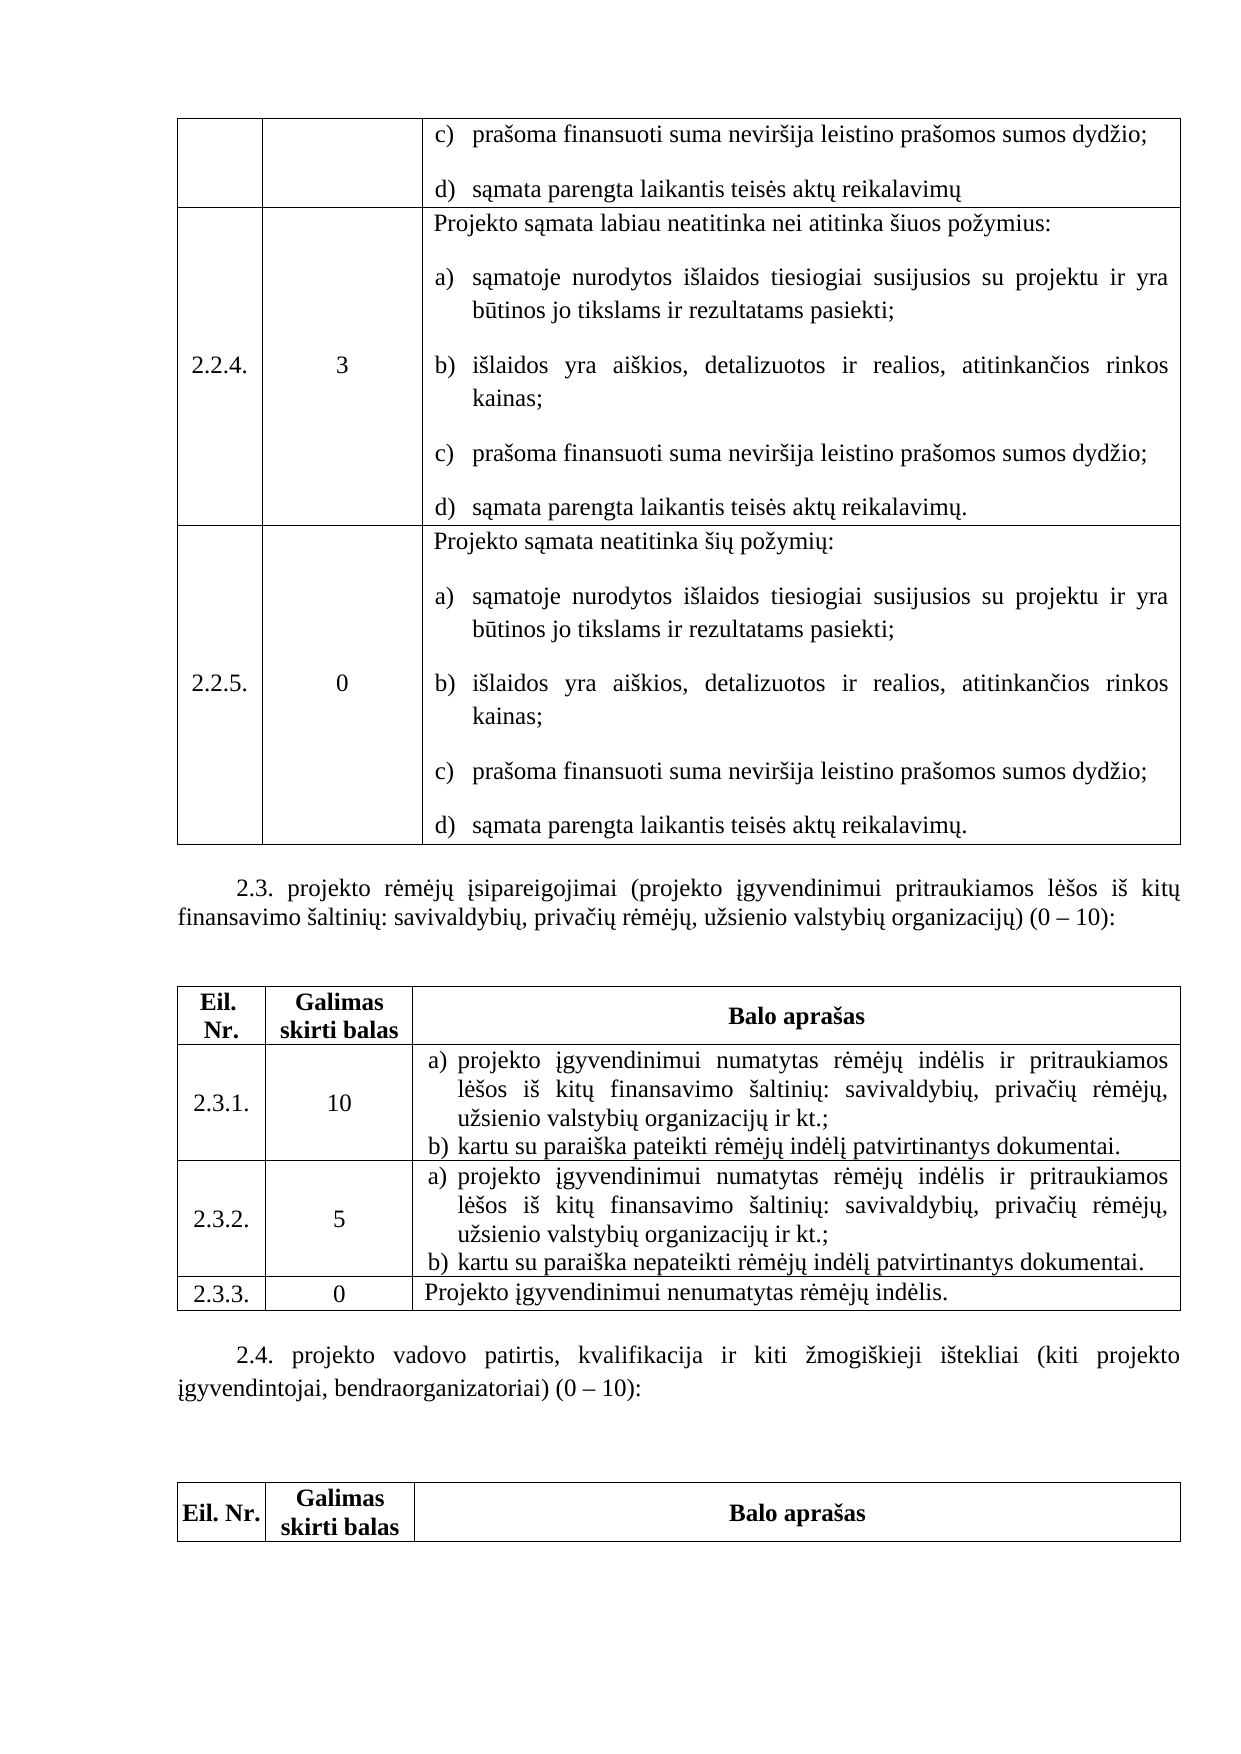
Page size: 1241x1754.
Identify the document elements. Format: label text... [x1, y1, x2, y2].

table_cell a) projekto įgyvendinimui numatytas rėmėjų indėlis ir pritraukiamos lėšos iš kitų finansavimo šaltinių: savivaldybių, privačių rėmėjų, užsienio valstybių organizacijų ir kt.; b) kartu su paraiška nepateikti rėmėjų indėlį patvirtinantys dokumentai. [413, 1161, 1180, 1276]
table_cell 2.3.2. [178, 1161, 265, 1276]
table_cell 2.2.4. [178, 208, 262, 525]
table_cell 3 [263, 208, 422, 525]
table_header Balo aprašas [415, 1483, 1180, 1541]
table_header Balo aprašas [413, 987, 1180, 1044]
table_header Galimas skirti balas [266, 987, 412, 1044]
table_cell Projekto sąmata neatitinka šių požymių: a) sąmatoje nurodytos išlaidos tiesiogiai susijusios su projektu ir yra būtinos jo tikslams ir rezultatams pasiekti; b) išlaidos yra aiškios, detalizuotos ir realios, atitinkančios rinkos kainas; c) prašoma finansuoti suma neviršija leistino prašomos sumos dydžio; d) sąmata parengta laikantis teisės aktų reikalavimų. [423, 526, 1180, 844]
table_cell [263, 119, 422, 207]
table_cell Projekto sąmata labiau neatitinka nei atitinka šiuos požymius: a) sąmatoje nurodytos išlaidos tiesiogiai susijusios su projektu ir yra būtinos jo tikslams ir rezultatams pasiekti; b) išlaidos yra aiškios, detalizuotos ir realios, atitinkančios rinkos kainas; c) prašoma finansuoti suma neviršija leistino prašomos sumos dydžio; d) sąmata parengta laikantis teisės aktų reikalavimų. [423, 208, 1180, 525]
table_cell 2.3.1. [178, 1045, 265, 1160]
table_cell a) projekto įgyvendinimui numatytas rėmėjų indėlis ir pritraukiamos lėšos iš kitų finansavimo šaltinių: savivaldybių, privačių rėmėjų, užsienio valstybių organizacijų ir kt.; b) kartu su paraiška pateikti rėmėjų indėlį patvirtinantys dokumentai. [413, 1045, 1180, 1160]
table_cell 0 [263, 526, 422, 844]
table_cell Projekto įgyvendinimui nenumatytas rėmėjų indėlis. [413, 1277, 1180, 1310]
table_cell 2.3.3. [178, 1277, 265, 1310]
table_cell 10 [266, 1045, 412, 1160]
table_cell 0 [266, 1277, 412, 1310]
text 2.4. projekto vadovo patirtis, kvalifikacija ir kiti žmogiškieji ištekliai (kiti projekto įgyvendintojai, bendraorganizatoriai) (0 – 10): [177, 1340, 1181, 1402]
table_cell c) prašoma finansuoti suma neviršija leistino prašomos sumos dydžio; d) sąmata parengta laikantis teisės aktų reikalavimų [423, 119, 1180, 207]
table_cell 5 [266, 1161, 412, 1276]
table_cell 2.2.5. [178, 526, 262, 844]
table_cell [178, 119, 262, 207]
table_header Galimas skirti balas [266, 1483, 414, 1541]
text 2.3. projekto rėmėjų įsipareigojimai (projekto įgyvendinimui pritraukiamos lėšos iš kitų finansavimo šaltinių: savivaldybių, privačių rėmėjų, užsienio valstybių organizacijų) (0 – 10): [177, 873, 1181, 931]
table_header Eil. Nr. [178, 1483, 265, 1541]
table_header Eil. Nr. [178, 987, 265, 1044]
